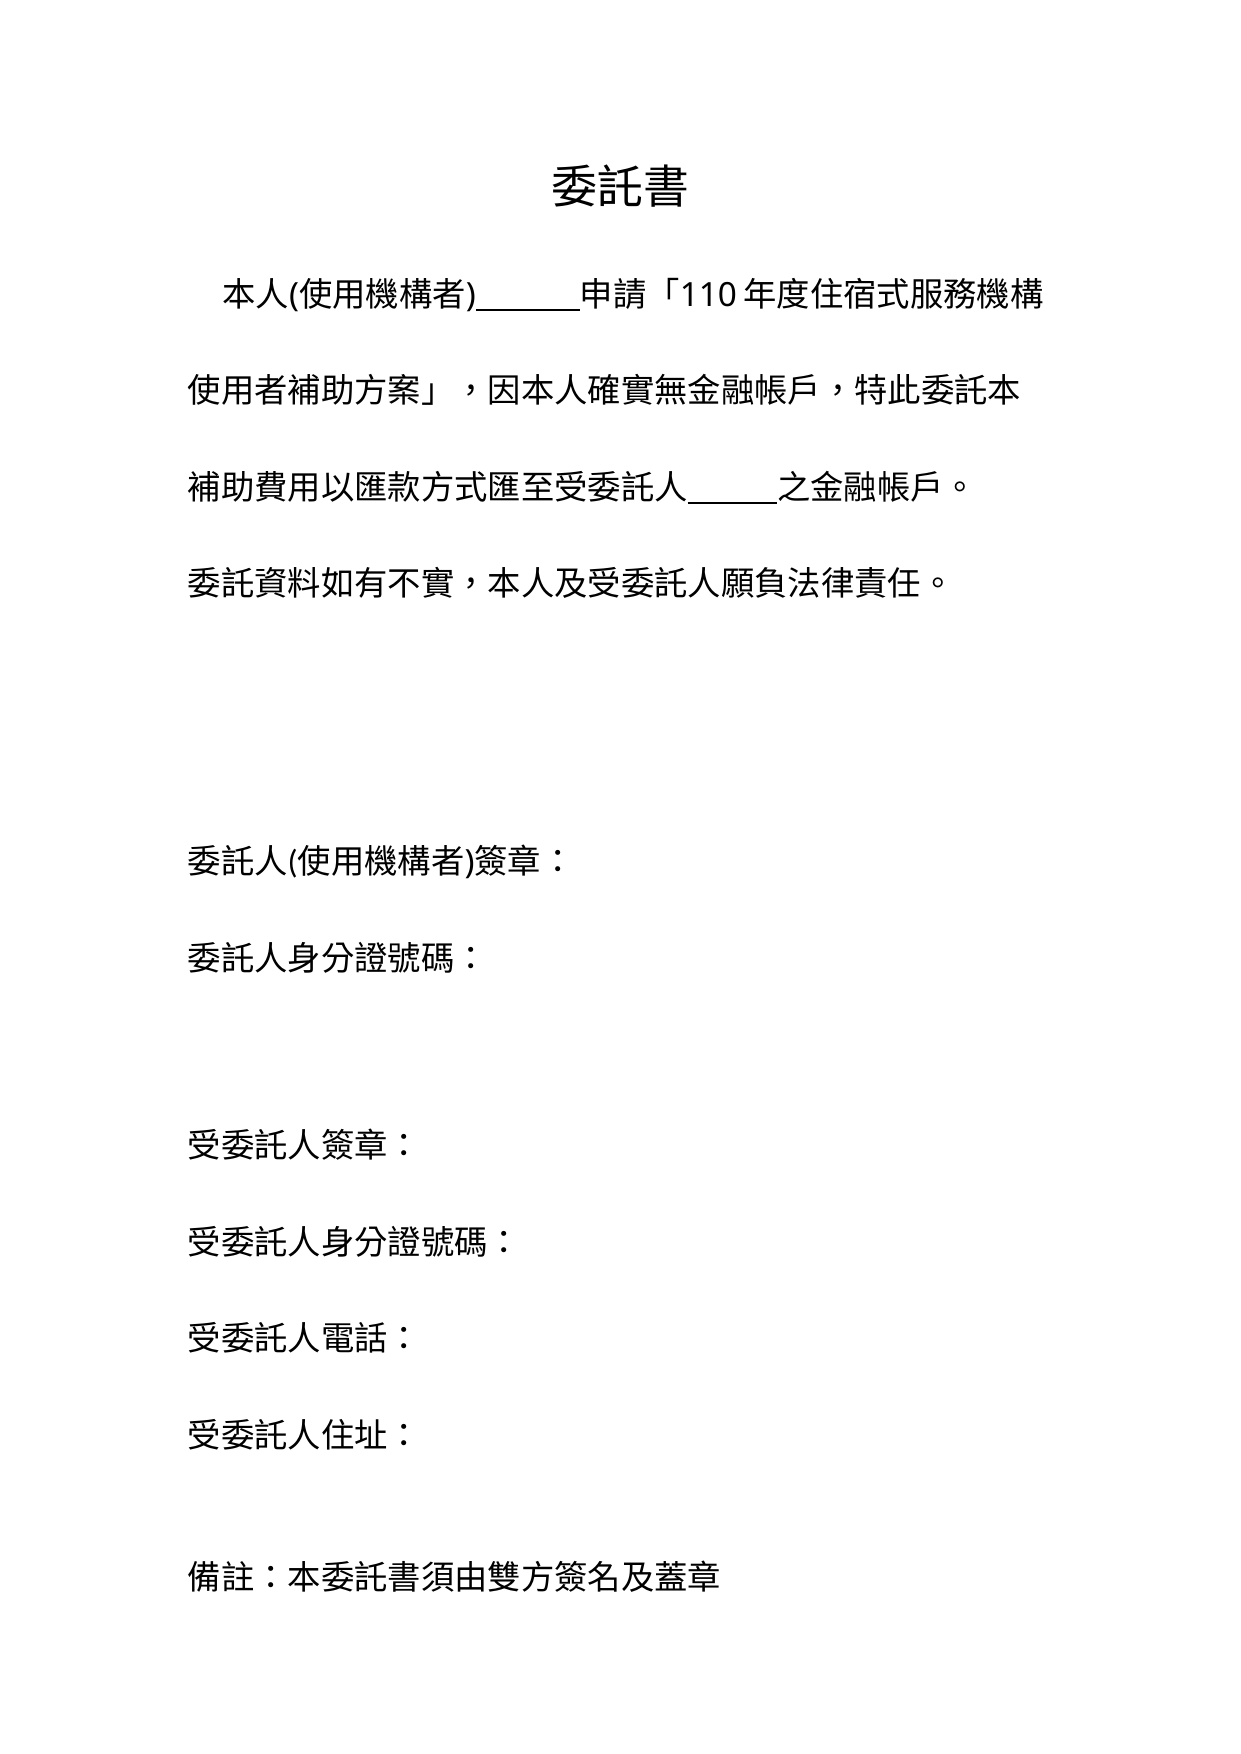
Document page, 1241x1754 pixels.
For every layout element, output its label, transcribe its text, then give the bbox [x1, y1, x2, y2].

text 備註：本委託書須由雙方簽名及蓋章 [187, 1551, 1053, 1599]
text 委託書 [187, 150, 1053, 216]
text 受委託人電話： [187, 1312, 1053, 1360]
text 委託資料如有不實，本人及受委託人願負法律責任。 [187, 557, 1053, 605]
text 本人(使用機構者) 申請「110年度住宿式服務機構使用者補助方案」，因本人確實無金融帳戶，特此委託本補助費用以匯款方式匯至受委託人 之金融帳戶。 [187, 267, 1053, 509]
text 委託人身分證號碼： [187, 932, 1053, 980]
text 受委託人住址： [187, 1409, 1053, 1457]
text 受委託人簽章： [187, 1119, 1053, 1167]
text 委託人(使用機構者)簽章： [187, 835, 1053, 883]
text 受委託人身分證號碼： [187, 1216, 1053, 1264]
